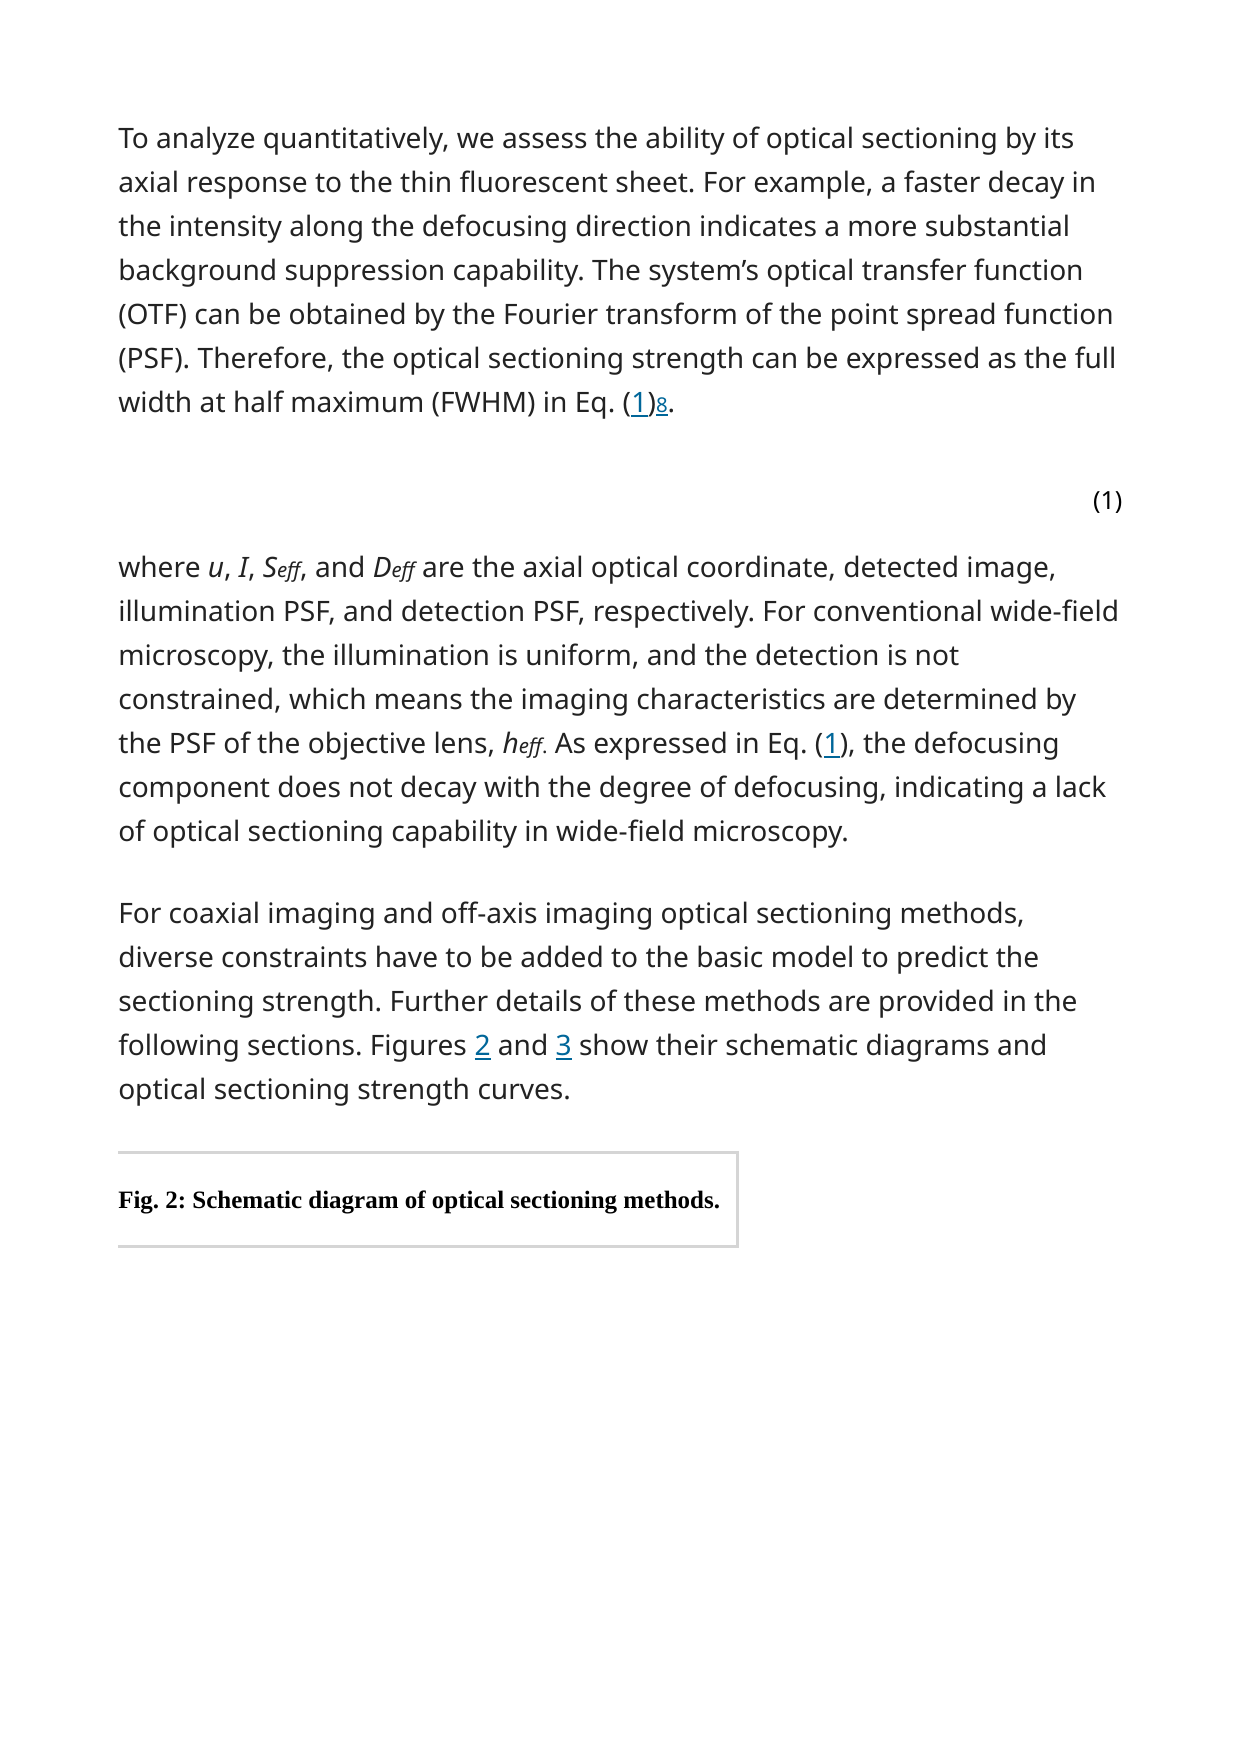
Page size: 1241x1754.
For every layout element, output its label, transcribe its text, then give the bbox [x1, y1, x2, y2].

text Fig. 2: Schematic diagram of optical sectioning methods. [118, 1154, 736, 1245]
text (1) [118, 483, 1122, 517]
text For coaxial imaging and off-axis imaging optical sectioning methods, diverse constraints have to be added to the basic model to predict the sectioning strength. Further details of these methods are provided in the following sections. Figures 2 and 3 show their schematic diagrams and optical sectioning strength curves. [118, 893, 1122, 1107]
text [739, 1151, 1122, 1248]
text where u, I, Seff, and Deff are the axial optical coordinate, detected image, illumination PSF, and detection PSF, respectively. For conventional wide-field microscopy, the illumination is uniform, and the detection is not constrained, which means the imaging characteristics are determined by the PSF of the objective lens, heff. As expressed in Eq. (1), the defocusing component does not decay with the degree of defocusing, indicating a lack of optical sectioning capability in wide-field microscopy. [118, 547, 1122, 850]
text To analyze quantitatively, we assess the ability of optical sectioning by its axial response to the thin fluorescent sheet. For example, a faster decay in the intensity along the defocusing direction indicates a more substantial background suppression capability. The system’s optical transfer function (OTF) can be obtained by the Fourier transform of the point spread function (PSF). Therefore, the optical sectioning strength can be expressed as the full width at half maximum (FWHM) in Eq. (1)8. [118, 118, 1122, 421]
